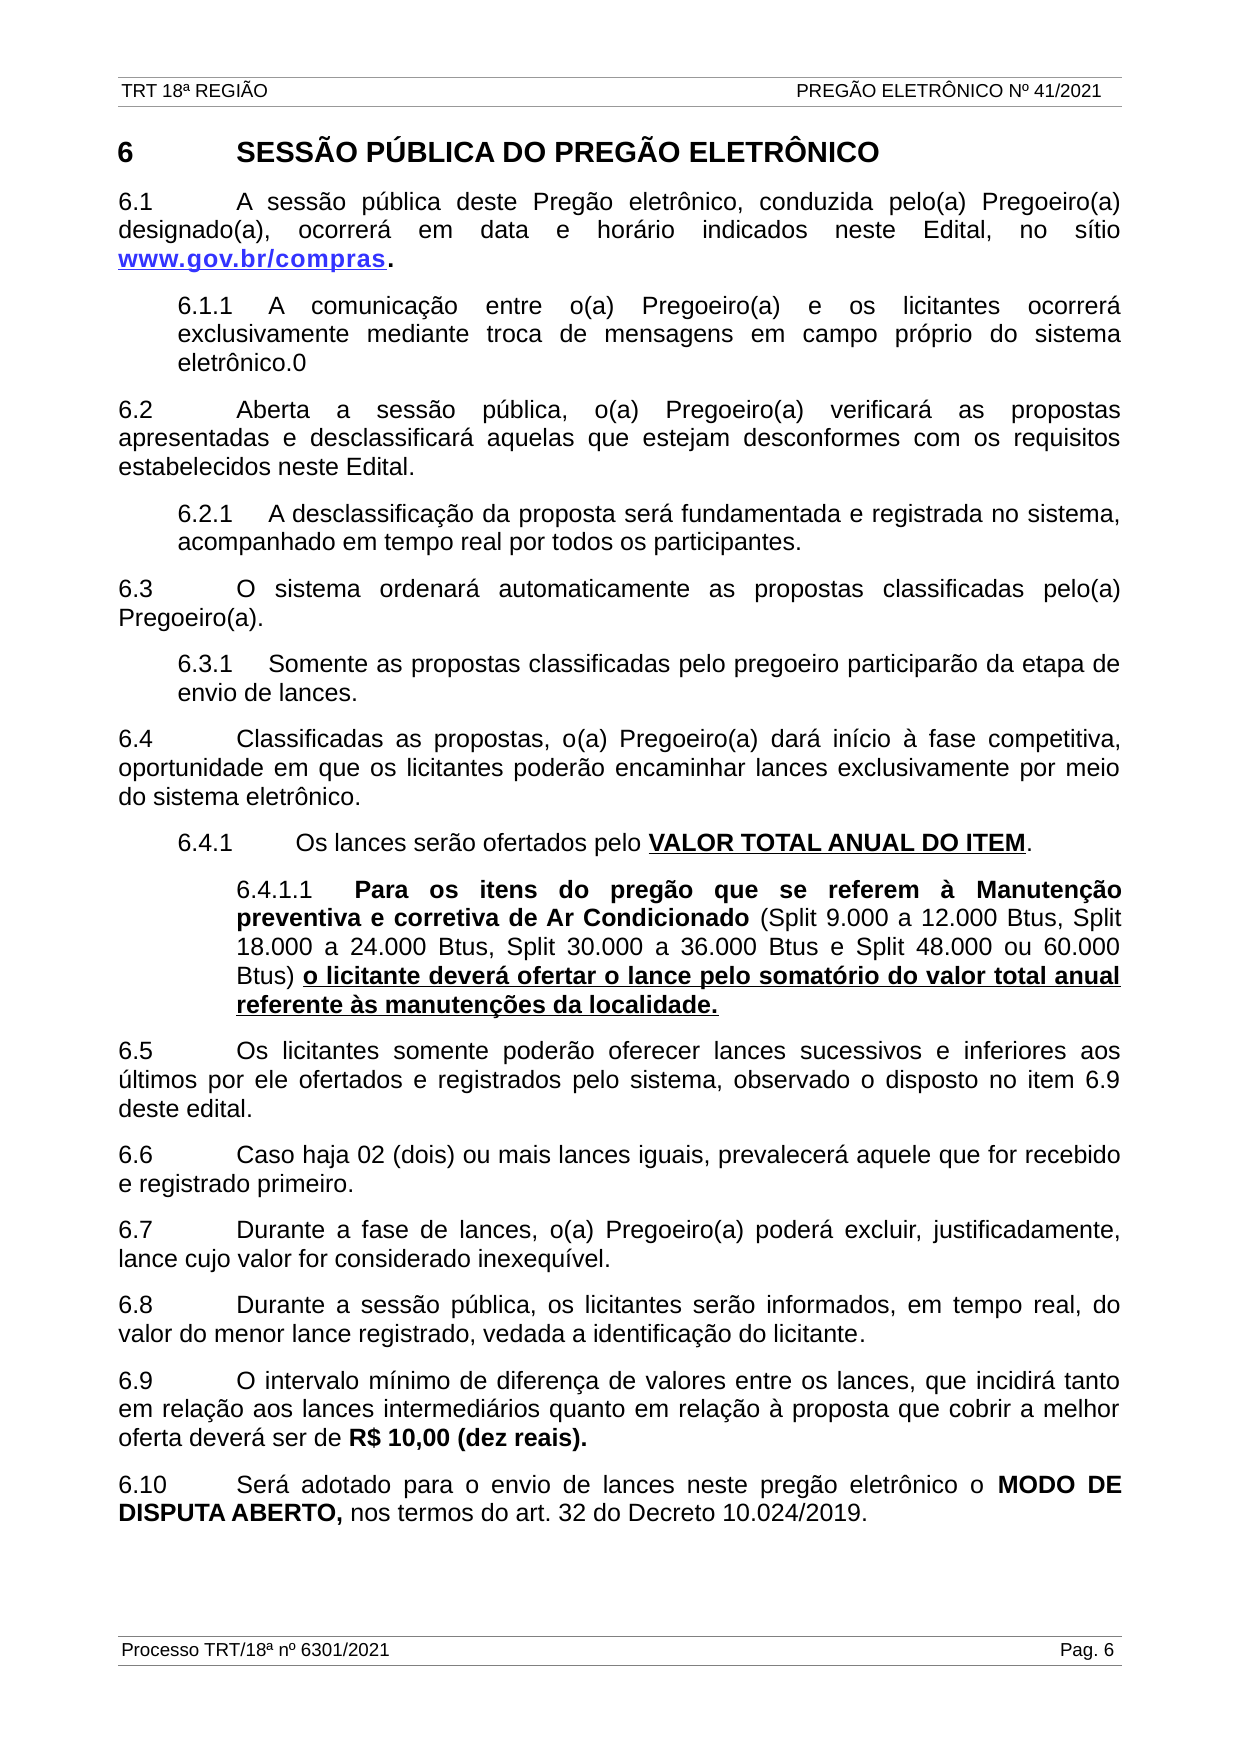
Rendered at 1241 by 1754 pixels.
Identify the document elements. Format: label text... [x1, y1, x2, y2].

text 6.3 O sistema ordenará automaticamente as propostas classificadas pelo(a) Pregoeiro(a). [118, 574, 1122, 631]
text 6.3.1 Somente as propostas classificadas pelo pregoeiro participarão da etapa de envio de lances. [177, 649, 1122, 707]
text 6.5 Os licitantes somente poderão oferecer lances sucessivos e inferiores aos últimos por ele ofertados e registrados pelo sistema, observado o disposto no item 6.9 deste edital. [118, 1036, 1122, 1122]
text 6 SESSÃO PÚBLICA DO PREGÃO ELETRÔNICO [117, 136, 1122, 169]
text 6.6 Caso haja 02 (dois) ou mais lances iguais, prevalecerá aquele que for recebido e registrado primeiro. [118, 1140, 1122, 1198]
text 6.4 Classificadas as propostas, o(a) Pregoeiro(a) dará início à fase competitiva, oportunidade em que os licitantes poderão encaminhar lances exclusivamente por meio do sistema eletrônico. [118, 724, 1122, 811]
text 6.7 Durante a fase de lances, o(a) Pregoeiro(a) poderá excluir, justificadamente, lance cujo valor for considerado inexequível. [118, 1215, 1122, 1273]
text 6.10 Será adotado para o envio de lances neste pregão eletrônico o MODO DE DISPUTA ABERTO, nos termos do art. 32 do Decreto 10.024/2019. [118, 1470, 1122, 1527]
text 6.8 Durante a sessão pública, os licitantes serão informados, em tempo real, do valor do menor lance registrado, vedada a identificação do licitante. [118, 1291, 1122, 1348]
text 6.1 A sessão pública deste Pregão eletrônico, conduzida pelo(a) Pregoeiro(a) designado(a), ocorrerá em data e horário indicados neste Edital, no sítio www.gov.br/compras. [118, 187, 1122, 273]
text 6.1.1 A comunicação entre o(a) Pregoeiro(a) e os licitantes ocorrerá exclusivamente mediante troca de mensagens em campo próprio do sistema eletrônico.0 [177, 291, 1122, 377]
text 6.4.1.1 Para os itens do pregão que se referem à Manutenção preventiva e corretiva de Ar Condicionado (Split 9.000 a 12.000 Btus, Split 18.000 a 24.000 Btus, Split 30.000 a 36.000 Btus e Split 48.000 ou 60.000 Btus) o licitante deverá ofertar o lance pelo somatório do valor total anual referente às manutenções da localidade. [236, 875, 1122, 1018]
text 6.2.1 A desclassificação da proposta será fundamentada e registrada no sistema, acompanhado em tempo real por todos os participantes. [177, 499, 1122, 556]
text 6.9 O intervalo mínimo de diferença de valores entre os lances, que incidirá tanto em relação aos lances intermediários quanto em relação à proposta que cobrir a melhor oferta deverá ser de R$ 10,00 (dez reais). [118, 1366, 1122, 1452]
text 6.4.1 Os lances serão ofertados pelo VALOR TOTAL ANUAL DO ITEM. [177, 828, 1122, 857]
text 6.2 Aberta a sessão pública, o(a) Pregoeiro(a) verificará as propostas apresentadas e desclassificará aquelas que estejam desconformes com os requisitos estabelecidos neste Edital. [118, 395, 1122, 481]
